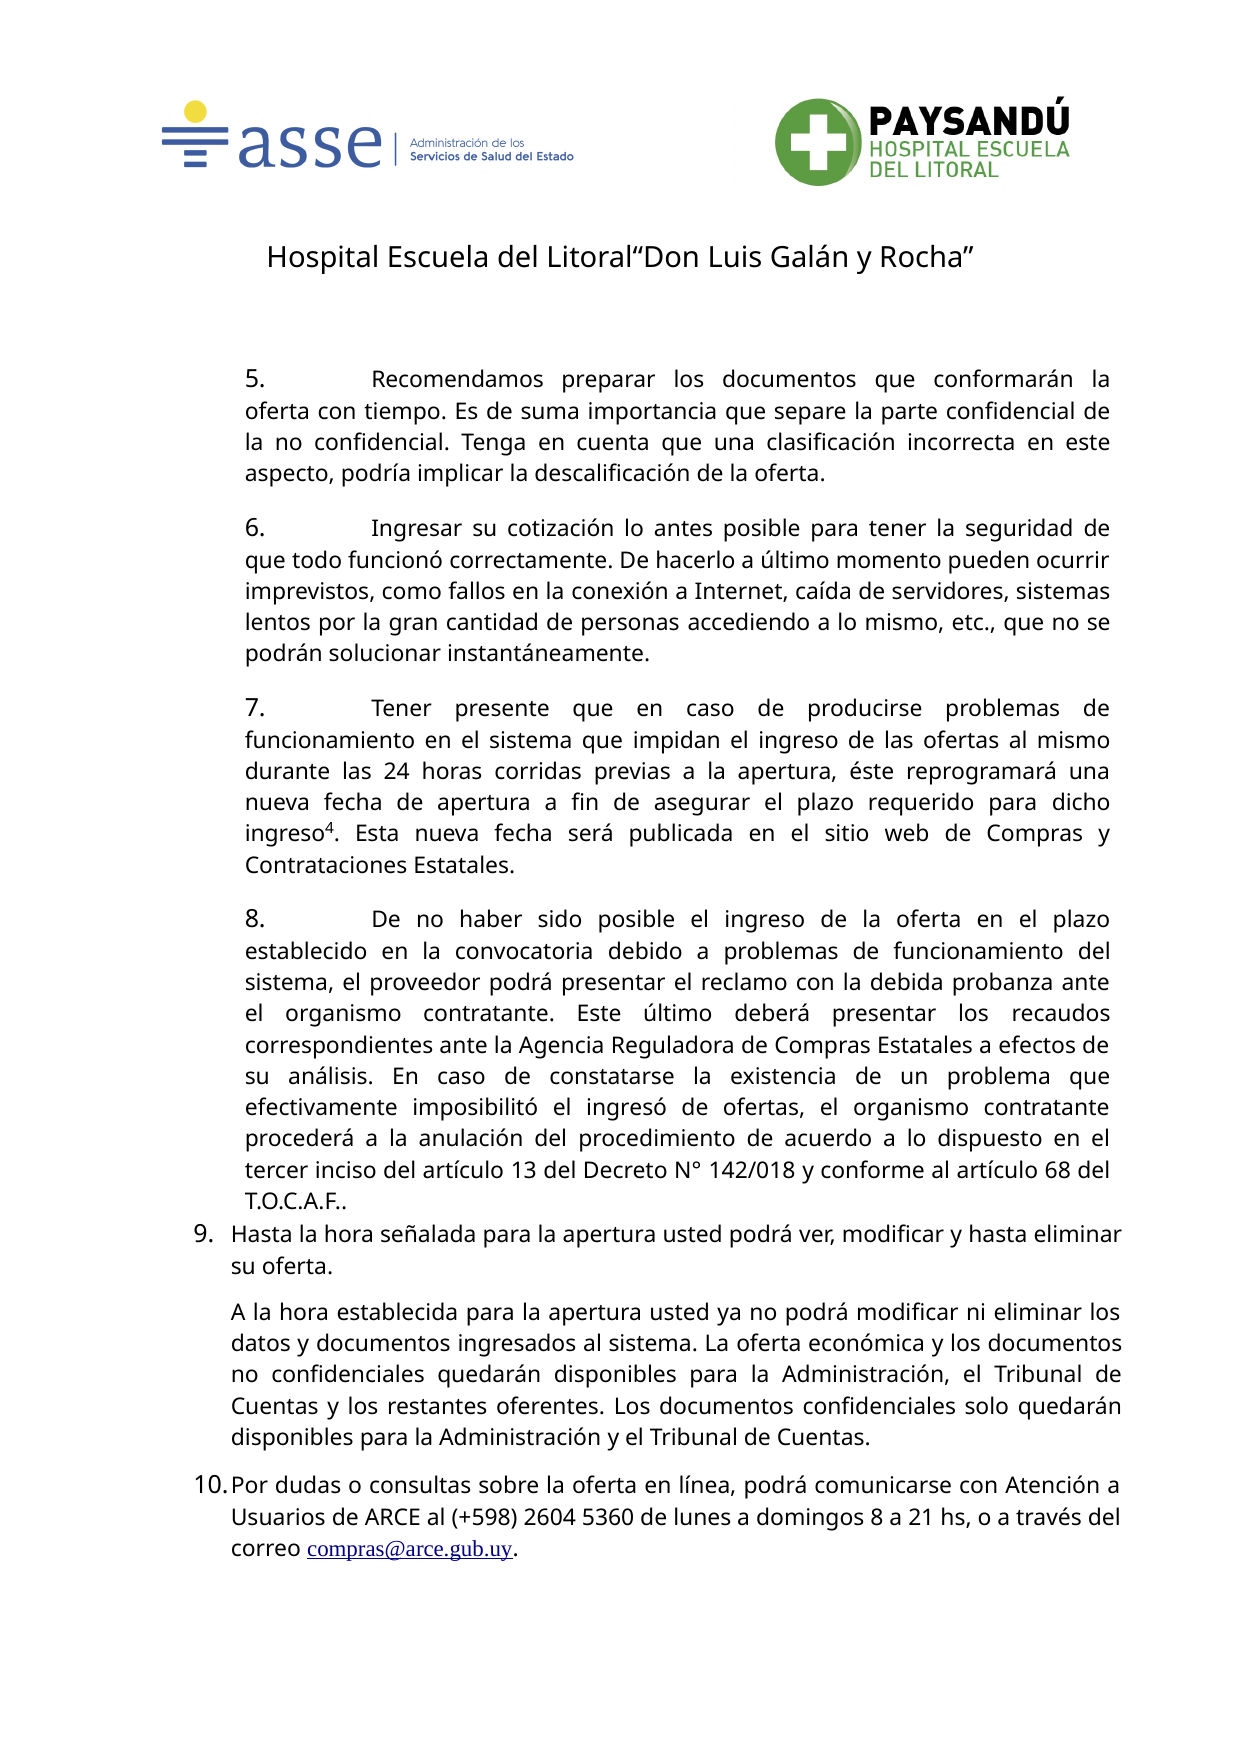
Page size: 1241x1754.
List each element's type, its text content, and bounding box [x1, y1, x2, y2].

picture [731, 91, 1119, 193]
list Hasta la hora señalada para la apertura usted podrá ver, modificar y hasta eliminar su oferta. [193, 1216, 1122, 1281]
text A la hora establecida para la apertura usted ya no podrá modificar ni eliminar los datos y documentos ingresados al sistema. La oferta económica y los documentos no confidenciales quedarán disponibles para la Administración, el Tribunal de Cuentas y los restantes oferentes. Los documentos confidenciales solo quedarán disponibles para la Administración y el Tribunal de Cuentas. [231, 1296, 1122, 1452]
list Recomendamos preparar los documentos que conformarán la oferta con tiempo. Es de suma importancia que separe la parte confidencial de la no confidencial. Tenga en cuenta que una clasificación incorrecta en este aspecto, podría implicar la descalificación de la oferta. [244, 361, 1111, 488]
picture [115, 63, 619, 210]
list De no haber sido posible el ingreso de la oferta en el plazo establecido en la convocatoria debido a problemas de funcionamiento del sistema, el proveedor podrá presentar el reclamo con la debida probanza ante el organismo contratante. Este último deberá presentar los recaudos correspondientes ante la Agencia Reguladora de Compras Estatales a efectos de su análisis. En caso de constatarse la existencia de un problema que efectivamente imposibilitó el ingresó de ofertas, el organismo contratante procederá a la anulación del procedimiento de acuerdo a lo dispuesto en el tercer inciso del artículo 13 del Decreto N° 142/018 y conforme al artículo 68 del T.O.C.A.F.. [244, 901, 1110, 1216]
list Por dudas o consultas sobre la oferta en línea, podrá comunicarse con Atención a Usuarios de ARCE al (+598) 2604 5360 de lunes a domingos 8 a 21 hs, o a través del correo compras@arce.gub.uy. [193, 1467, 1122, 1563]
list Tener presente que en caso de producirse problemas de funcionamiento en el sistema que impidan el ingreso de las ofertas al mismo durante las 24 horas corridas previas a la apertura, éste reprogramará una nueva fecha de apertura a fin de asegurar el plazo requerido para dicho ingreso4. Esta nueva fecha será publicada en el sitio web de Compras y Contrataciones Estatales. [244, 689, 1110, 880]
list Ingresar su cotización lo antes posible para tener la seguridad de que todo funcionó correctamente. De hacerlo a último momento pueden ocurrir imprevistos, como fallos en la conexión a Internet, caída de servidores, sistemas lentos por la gran cantidad de personas accediendo a lo mismo, etc., que no se podrán solucionar instantáneamente. [244, 509, 1111, 668]
